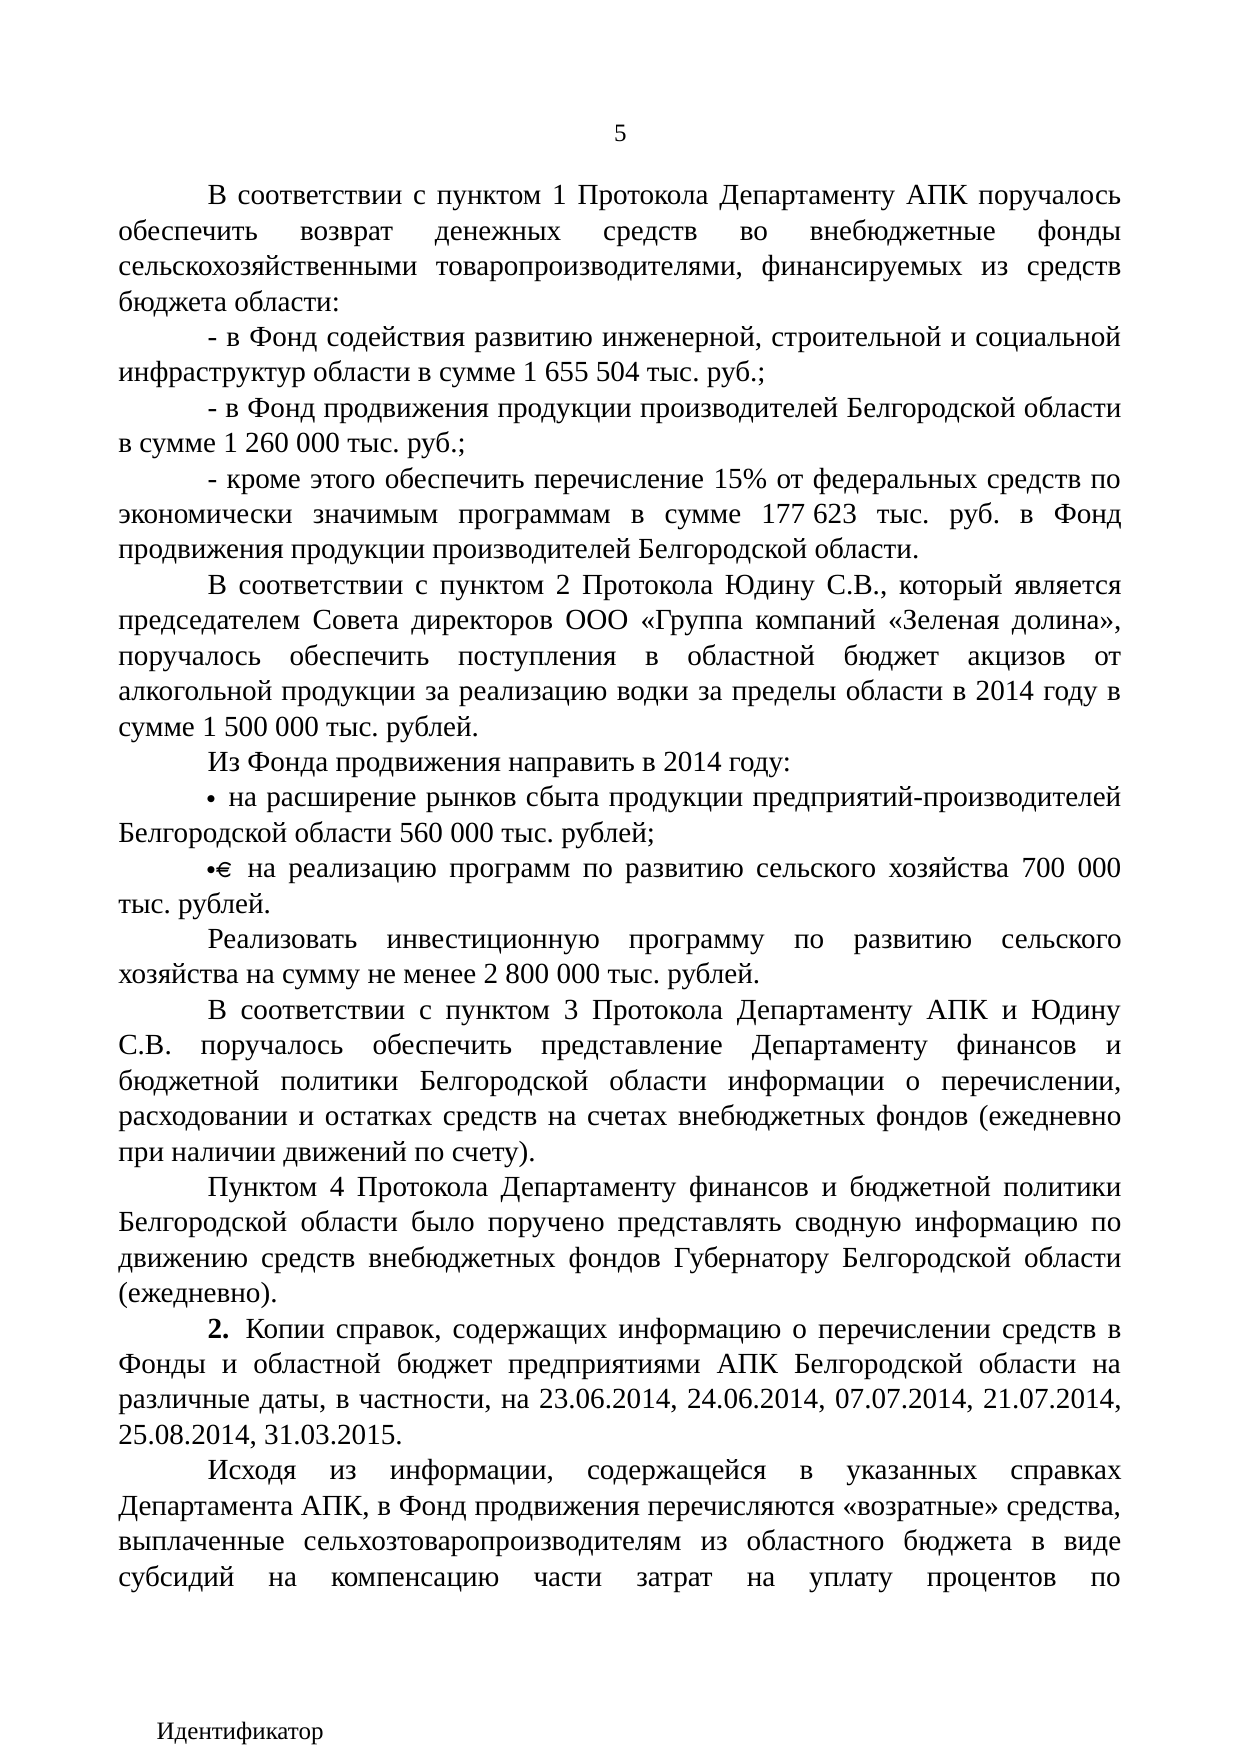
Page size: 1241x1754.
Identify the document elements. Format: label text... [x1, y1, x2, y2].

text Пунктом 4 Протокола Департаменту финансов и бюджетной политики Белгородской области было поручено представлять сводную информацию по движению средств внебюджетных фондов Губернатору Белгородской области (ежедневно). [118, 1168, 1122, 1310]
text · на реализацию программ по развитию сельского хозяйства 700 000 тыс. рублей. [118, 849, 1122, 920]
text - в Фонд продвижения продукции производителей Белгородской области в сумме 1 260 000 тыс. руб.; [118, 389, 1122, 460]
text 2. Копии справок, содержащих информацию о перечислении средств в Фонды и областной бюджет предприятиями АПК Белгородской области на различные даты, в частности, на 23.06.2014, 24.06.2014, 07.07.2014, 21.07.2014, 25.08.2014, 31.03.2015. [118, 1310, 1122, 1451]
text - кроме этого обеспечить перечисление 15% от федеральных средств по экономически значимым программам в сумме 177 623 тыс. руб. в Фонд продвижения продукции производителей Белгородской области. [118, 460, 1122, 566]
text Исходя из информации, содержащейся в указанных справках Департамента АПК, в Фонд продвижения перечисляются «возратные» средства, выплаченные сельхозтоваропроизводителям из областного бюджета в виде субсидий на компенсацию части затрат на уплату процентов по [118, 1451, 1122, 1593]
text Из Фонда продвижения направить в 2014 году: [118, 743, 1122, 778]
text В соответствии с пунктом 1 Протокола Департаменту АПК поручалось обеспечить возврат денежных средств во внебюджетные фонды сельскохозяйственными товаропроизводителями, финансируемых из средств бюджета области: [118, 176, 1122, 318]
text В соответствии с пунктом 3 Протокола Департаменту АПК и Юдину С.В. поручалось обеспечить представление Департаменту финансов и бюджетной политики Белгородской области информации о перечислении, расходовании и остатках средств на счетах внебюджетных фондов (ежедневно при наличии движений по счету). [118, 991, 1122, 1168]
text - в Фонд содействия развитию инженерной, строительной и социальной инфраструктур области в сумме 1 655 504 тыс. руб.; [118, 318, 1122, 389]
text Реализовать инвестиционную программу по развитию сельского хозяйства на сумму не менее 2 800 000 тыс. рублей. [118, 920, 1122, 991]
text В соответствии с пунктом 2 Протокола Юдину С.В., который является председателем Совета директоров ООО «Группа компаний «Зеленая долина», поручалось обеспечить поступления в областной бюджет акцизов от алкогольной продукции за реализацию водки за пределы области в 2014 году в сумме 1 500 000 тыс. рублей. [118, 566, 1122, 743]
text · на расширение рынков сбыта продукции предприятий-производителей Белгородской области 560 000 тыс. рублей; [118, 778, 1122, 849]
